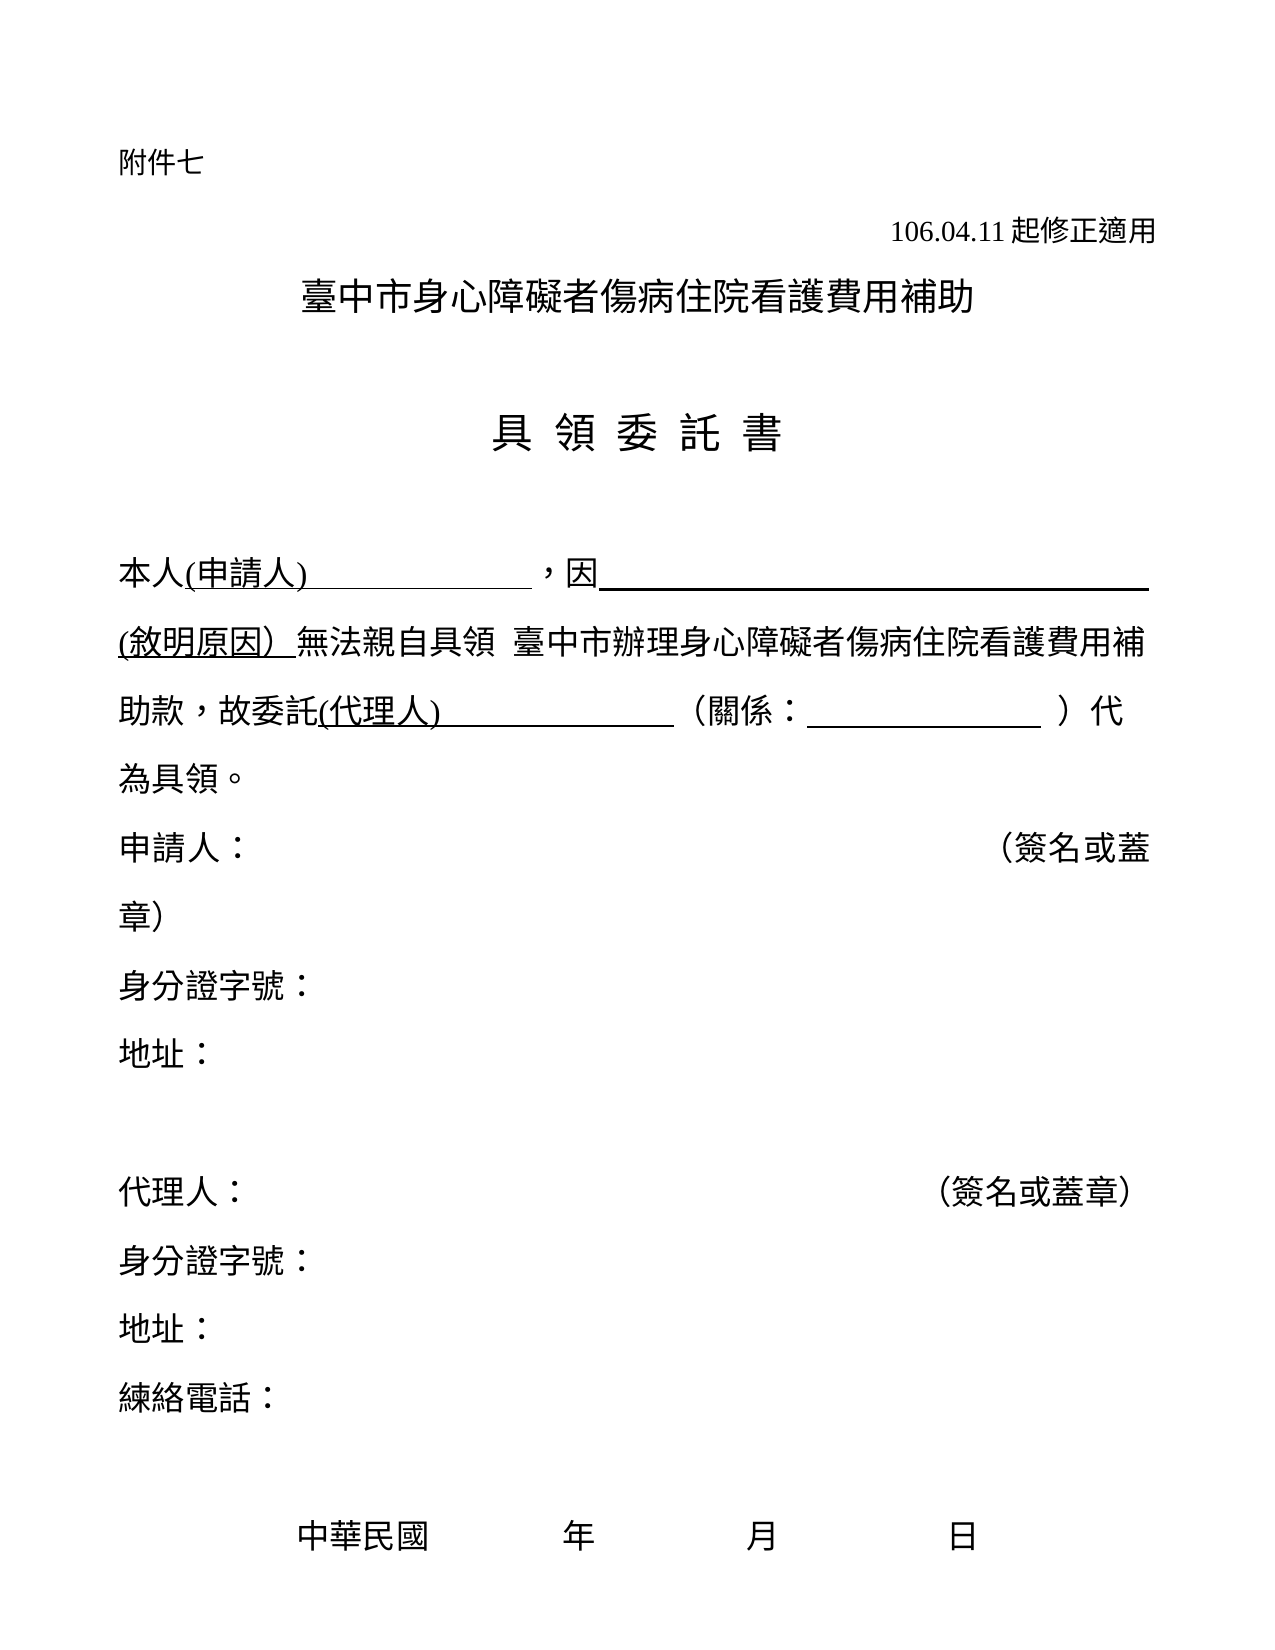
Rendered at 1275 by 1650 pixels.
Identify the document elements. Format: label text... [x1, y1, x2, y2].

text 練絡電話： [118, 1356, 1157, 1424]
text 地址： [118, 1287, 1157, 1356]
text 中華民國 年 月 日 [118, 1493, 1157, 1562]
text 本人(申請人) ，因 (敘明原因）無法親自具領 臺中市辦理身心障礙者傷病住院看護費用補助款，故委託(代理人) （關係： ）代為具領。 [118, 531, 1157, 806]
text 具 領 委 託 書 [118, 393, 1157, 462]
text 身分證字號： [118, 943, 1157, 1012]
text 申請人： （簽名或蓋章） [118, 806, 1157, 943]
text 臺中市身心障礙者傷病住院看護費用補助 [118, 256, 1157, 324]
text 身分證字號： [118, 1218, 1157, 1287]
text 附件七 [118, 118, 1157, 187]
text 代理人： （簽名或蓋章） [118, 1149, 1157, 1218]
text 106.04.11起修正適用 [118, 187, 1157, 256]
text 地址： [118, 1012, 1157, 1081]
